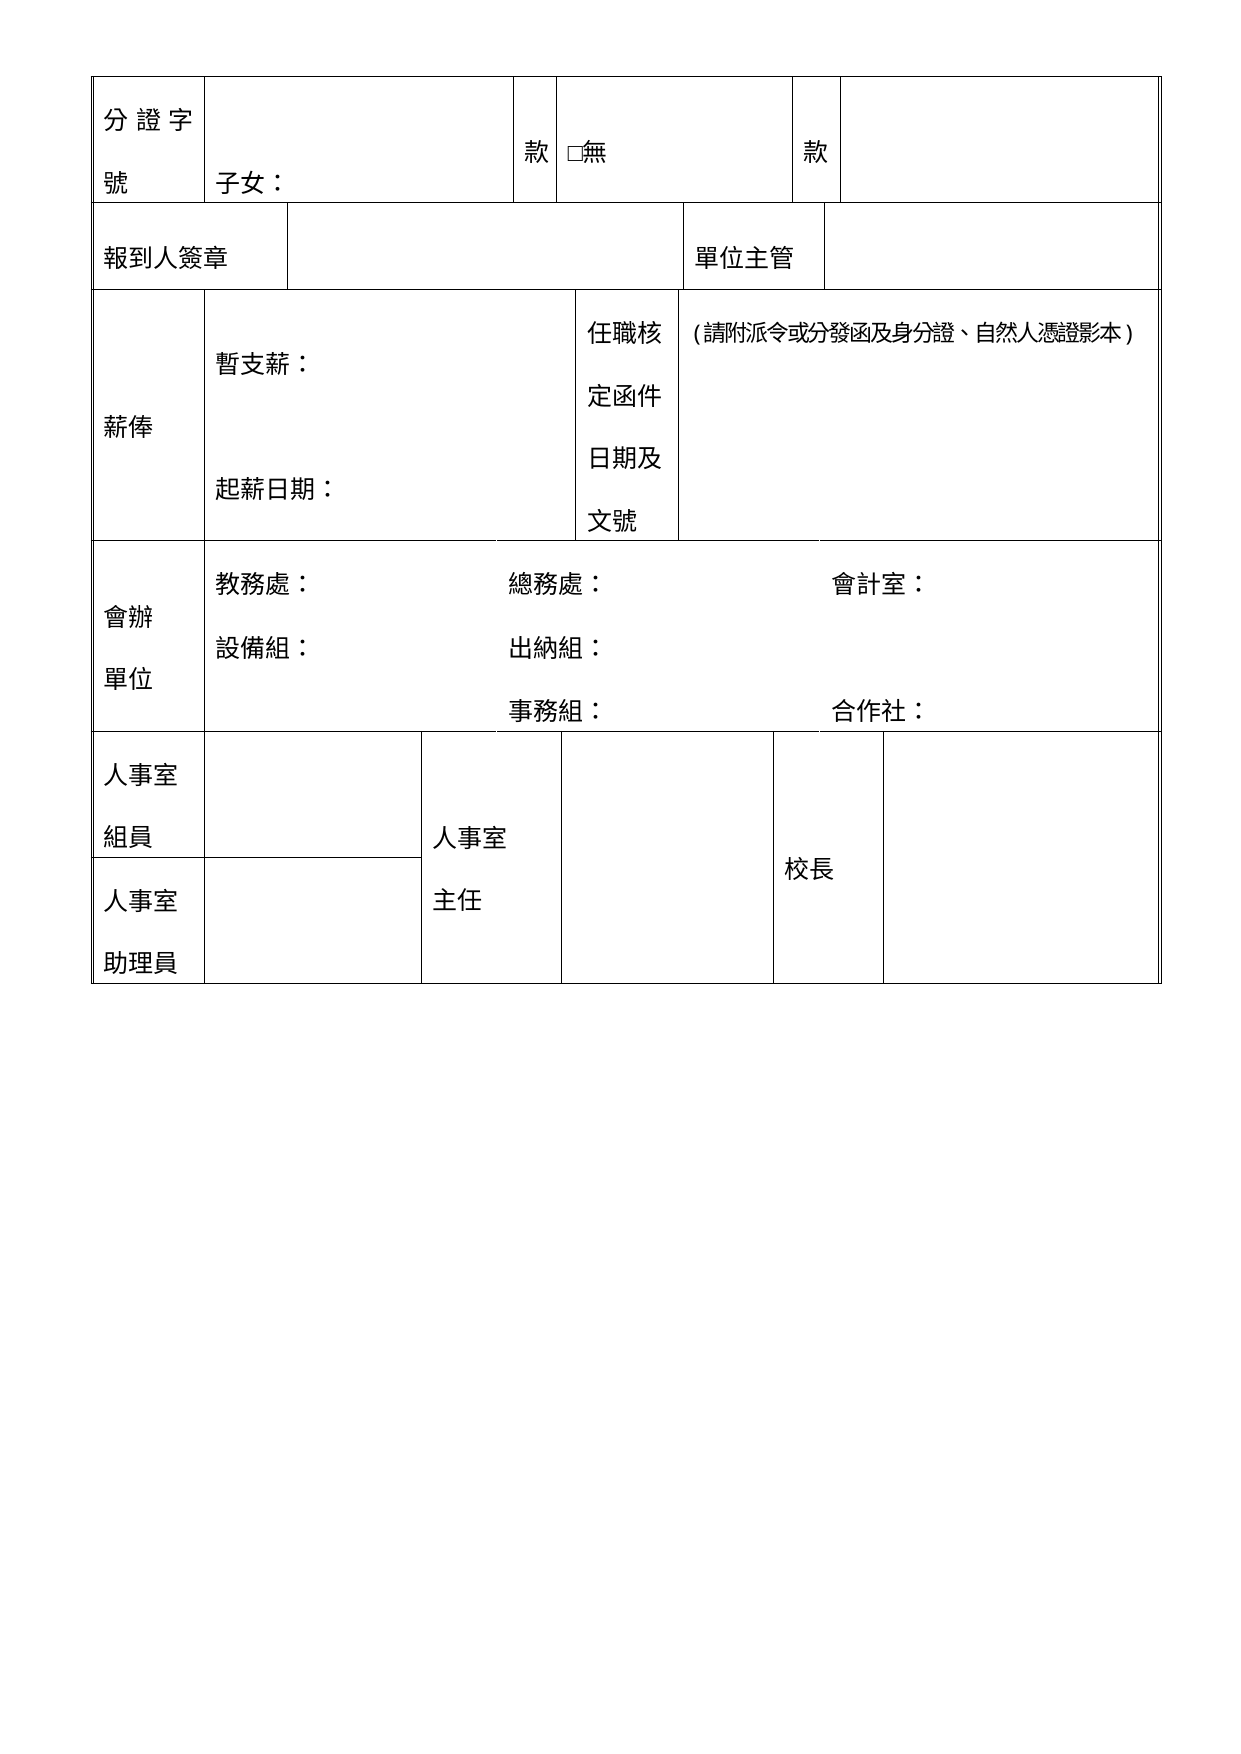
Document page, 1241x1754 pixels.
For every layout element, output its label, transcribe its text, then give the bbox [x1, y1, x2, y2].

table_cell [205, 668, 496, 731]
table_cell [205, 858, 421, 983]
table_cell [884, 732, 1158, 983]
table_cell 款 [793, 77, 840, 202]
table_cell □無 [557, 77, 792, 202]
table_cell 款 [514, 77, 556, 202]
table_cell [288, 203, 683, 289]
table_cell 總務處： [497, 541, 819, 604]
table_cell 出納組： [497, 605, 819, 667]
table_cell 暫支薪： 起薪日期： [205, 290, 575, 540]
table_cell [820, 605, 1158, 667]
table_cell [562, 732, 773, 983]
table_cell 人事室 主任 [422, 732, 561, 983]
table_cell 薪俸 [94, 290, 204, 540]
table_cell 單位主管 [684, 203, 824, 289]
table_cell 子女： [205, 77, 513, 202]
table_cell 任職核定函件 日期及文號 [576, 290, 678, 540]
table_cell [841, 77, 1158, 202]
table_cell (請附派令或分發函及身分證、自然人憑證影本) [679, 290, 1158, 540]
table_cell 設備組： [205, 605, 496, 667]
table_cell 會計室： [820, 541, 1158, 604]
table_cell [205, 732, 421, 857]
table_cell 校長 [774, 732, 883, 983]
table_cell [825, 203, 1158, 289]
table_cell 合作社： [820, 668, 1158, 731]
table_cell 事務組： [497, 668, 819, 731]
table_cell 報到人簽章 [94, 203, 287, 289]
table_cell 人事室組員 [94, 732, 204, 857]
table_cell 教務處： [205, 541, 496, 604]
table_cell 分證字號 [94, 77, 204, 202]
table_cell 會辦 單位 [94, 541, 204, 731]
table_cell 人事室 助理員 [94, 858, 204, 983]
